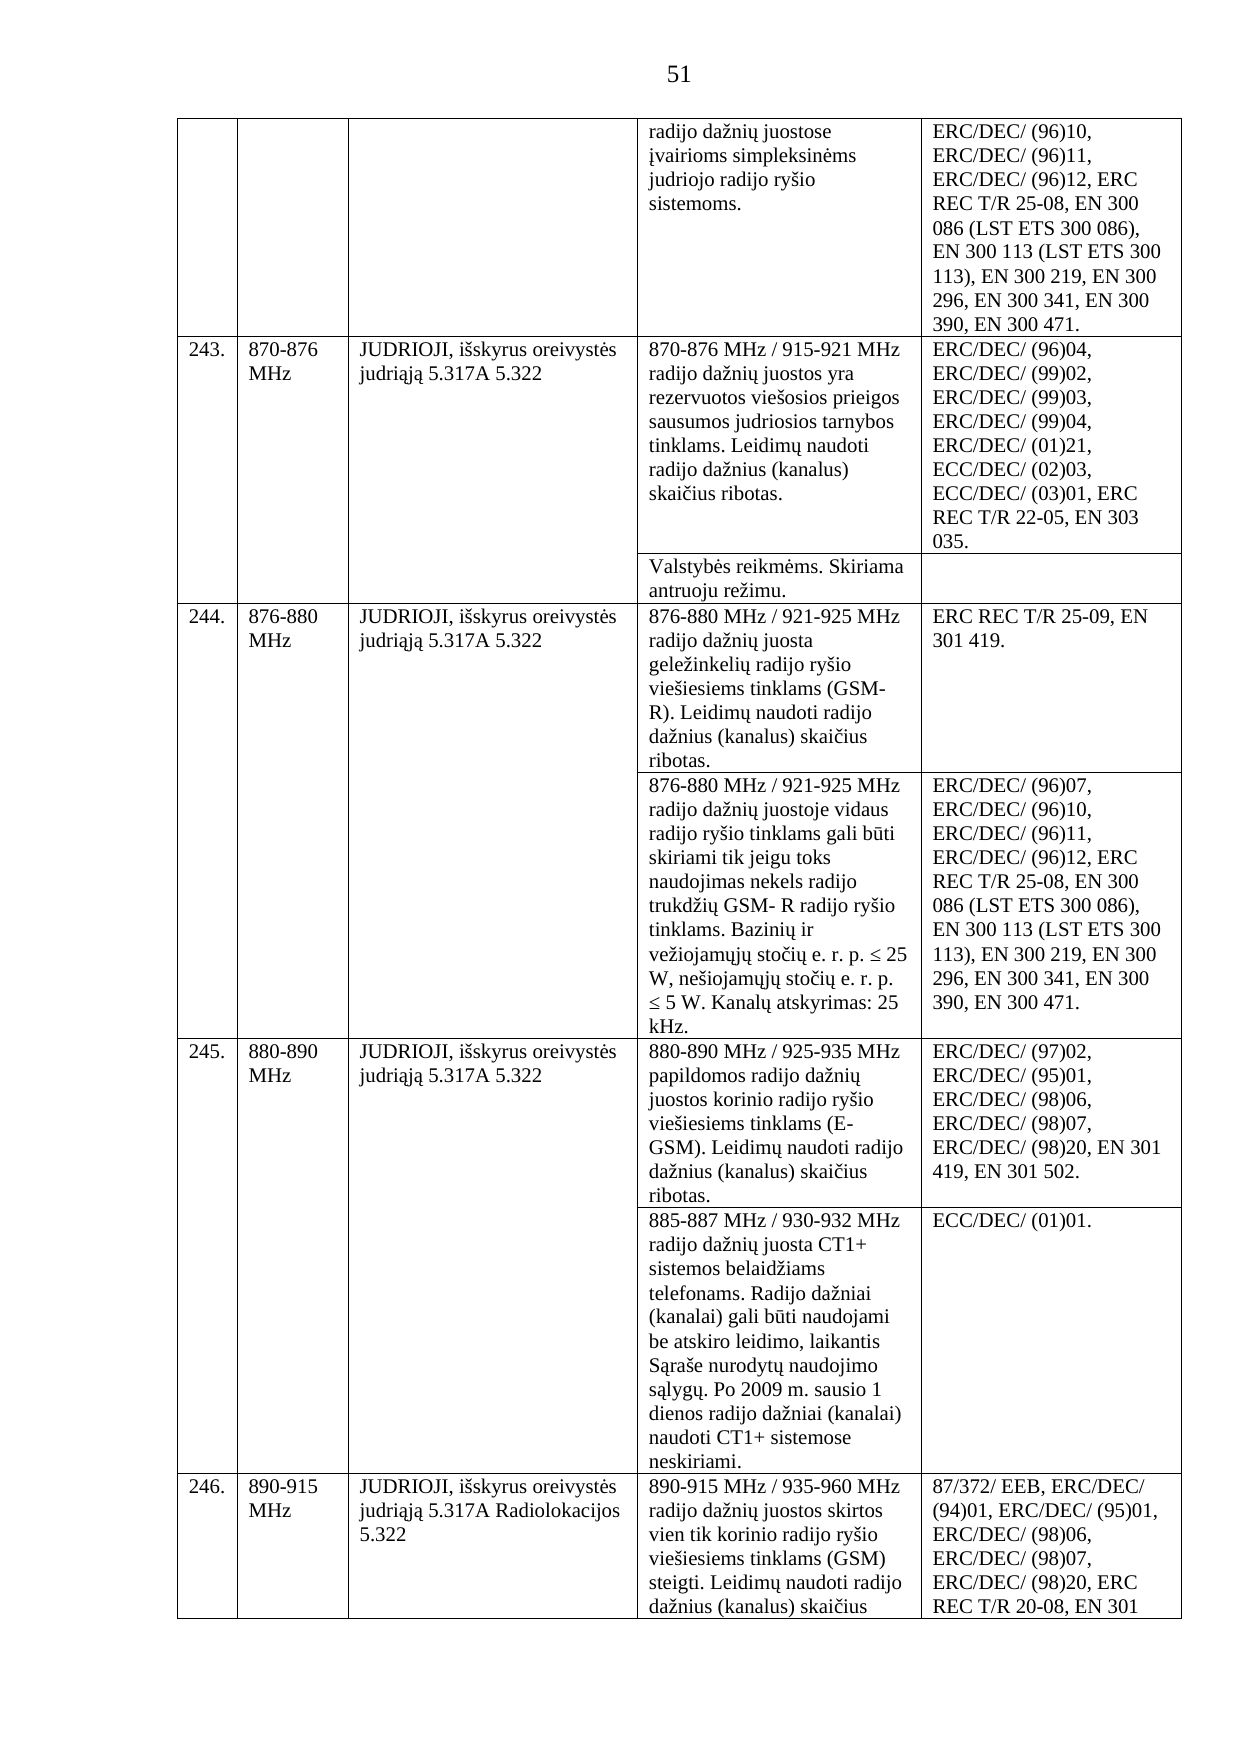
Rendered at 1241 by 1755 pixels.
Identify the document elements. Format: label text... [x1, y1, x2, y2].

table_cell 876-880 MHz / 921-925 MHz radijo dažnių juosta geležinkelių radijo ryšio viešiesiems tinklams (GSM-R). Leidimų naudoti radijo dažnius (kanalus) skaičius ribotas. [638, 604, 921, 772]
table_cell 244. [178, 604, 237, 1038]
table_cell radijo dažnių juostose įvairioms simpleksinėms judriojo radijo ryšio sistemoms. [638, 119, 921, 336]
table_cell ERC/DEC/ (97)02, ERC/DEC/ (95)01, ERC/DEC/ (98)06, ERC/DEC/ (98)07, ERC/DEC/ (98)20, EN 301 419, EN 301 502. [922, 1039, 1181, 1207]
table_cell 243. [178, 337, 237, 602]
table_cell 890-915 MHz [238, 1474, 348, 1618]
table_cell [922, 554, 1181, 602]
table_cell 246. [178, 1474, 237, 1618]
table_cell Valstybės reikmėms. Skiriama antruoju režimu. [638, 554, 921, 602]
table_cell JUDRIOJI, išskyrus oreivystės judriąją 5.317A 5.322 [349, 604, 637, 1038]
table_cell 870-876 MHz [238, 337, 348, 602]
table_cell ERC/DEC/ (96)07, ERC/DEC/ (96)10, ERC/DEC/ (96)11, ERC/DEC/ (96)12, ERC REC T/R 25-08, EN 300 086 (LST ETS 300 086), EN 300 113 (LST ETS 300 113), EN 300 219, EN 300 296, EN 300 341, EN 300 390, EN 300 471. [922, 773, 1181, 1038]
table_cell [178, 119, 237, 336]
table_cell ERC/DEC/ (96)10, ERC/DEC/ (96)11, ERC/DEC/ (96)12, ERC REC T/R 25-08, EN 300 086 (LST ETS 300 086), EN 300 113 (LST ETS 300 113), EN 300 219, EN 300 296, EN 300 341, EN 300 390, EN 300 471. [922, 119, 1181, 336]
table_cell 880-890 MHz / 925-935 MHz papildomos radijo dažnių juostos korinio radijo ryšio viešiesiems tinklams (E-GSM). Leidimų naudoti radijo dažnius (kanalus) skaičius ribotas. [638, 1039, 921, 1207]
table_cell ERC/DEC/ (96)04, ERC/DEC/ (99)02, ERC/DEC/ (99)03, ERC/DEC/ (99)04, ERC/DEC/ (01)21, ECC/DEC/ (02)03, ECC/DEC/ (03)01, ERC REC T/R 22-05, EN 303 035. [922, 337, 1181, 553]
table_cell 870-876 MHz / 915-921 MHz radijo dažnių juostos yra rezervuotos viešosios prieigos sausumos judriosios tarnybos tinklams. Leidimų naudoti radijo dažnius (kanalus) skaičius ribotas. [638, 337, 921, 553]
table_cell 87/372/ EEB, ERC/DEC/ (94)01, ERC/DEC/ (95)01, ERC/DEC/ (98)06, ERC/DEC/ (98)07, ERC/DEC/ (98)20, ERC REC T/R 20-08, EN 301 [922, 1474, 1181, 1618]
table_cell 245. [178, 1039, 237, 1473]
table_cell ECC/DEC/ (01)01. [922, 1208, 1181, 1473]
table_cell [349, 119, 637, 336]
table_cell 890-915 MHz / 935-960 MHz radijo dažnių juostos skirtos vien tik korinio radijo ryšio viešiesiems tinklams (GSM) steigti. Leidimų naudoti radijo dažnius (kanalus) skaičius [638, 1474, 921, 1618]
table_cell 876-880 MHz [238, 604, 348, 1038]
table_cell ERC REC T/R 25-09, EN 301 419. [922, 604, 1181, 772]
table_cell 876-880 MHz / 921-925 MHz radijo dažnių juostoje vidaus radijo ryšio tinklams gali būti skiriami tik jeigu toks naudojimas nekels radijo trukdžių GSM- R radijo ryšio tinklams. Bazinių ir vežiojamųjų stočių e. r. p. ≤ 25 W, nešiojamųjų stočių e. r. p. ≤ 5 W. Kanalų atskyrimas: 25 kHz. [638, 773, 921, 1038]
table_cell 885-887 MHz / 930-932 MHz radijo dažnių juosta CT1+ sistemos belaidžiams telefonams. Radijo dažniai (kanalai) gali būti naudojami be atskiro leidimo, laikantis Sąraše nurodytų naudojimo sąlygų. Po 2009 m. sausio 1 dienos radijo dažniai (kanalai) naudoti CT1+ sistemose neskiriami. [638, 1208, 921, 1473]
table_cell [238, 119, 348, 336]
table_cell JUDRIOJI, išskyrus oreivystės judriąją 5.317A 5.322 [349, 1039, 637, 1473]
table_cell 880-890 MHz [238, 1039, 348, 1473]
table_cell JUDRIOJI, išskyrus oreivystės judriąją 5.317A 5.322 [349, 337, 637, 602]
table_cell JUDRIOJI, išskyrus oreivystės judriąją 5.317A Radiolokacijos 5.322 [349, 1474, 637, 1618]
